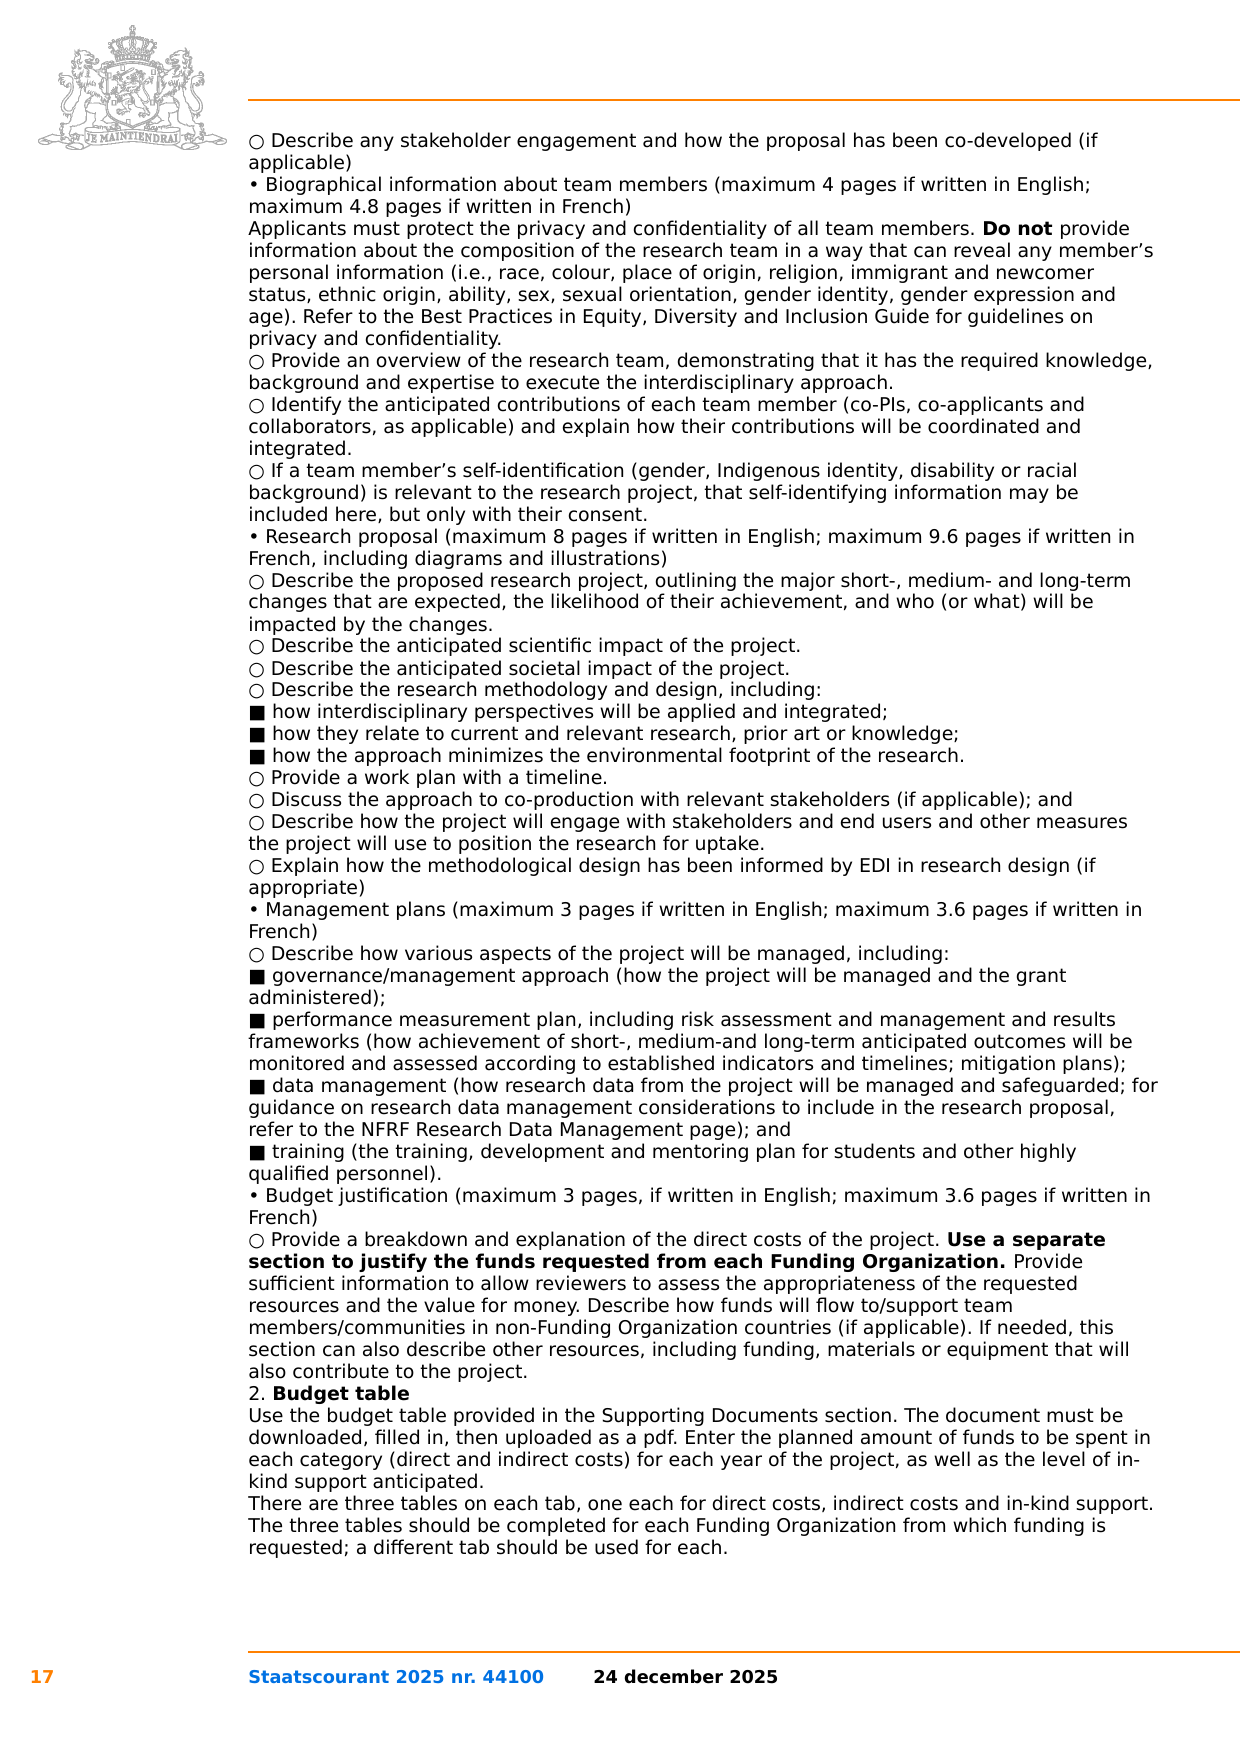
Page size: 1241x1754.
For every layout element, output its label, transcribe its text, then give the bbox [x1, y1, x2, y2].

text ○ Identify the anticipated contributions of each team member (co-PIs, co-applicants and collaborators, as applicable) and explain how their contributions will be coordinated and integrated. [248, 394, 1163, 459]
text ○ Explain how the methodological design has been informed by EDI in research design (if appropriate) [248, 855, 1163, 899]
text ○ Describe any stakeholder engagement and how the proposal has been co-developed (if applicable) [248, 130, 1163, 174]
text ○ Describe the anticipated societal impact of the project. [248, 657, 1163, 679]
text ■ training (the training, development and mentoring plan for students and other highly qualified personnel). [248, 1141, 1163, 1185]
text ○ Provide a breakdown and explanation of the direct costs of the project. Use a separate section to justify the funds requested from each Funding Organization. Provide sufficient information to allow reviewers to assess the appropriateness of the requested resources and the value for money. Describe how funds will flow to/support team members/communities in non-Funding Organization countries (if applicable). If needed, this section can also describe other resources, including funding, materials or equipment that will also contribute to the project. [248, 1229, 1163, 1383]
text • Budget justification (maximum 3 pages, if written in English; maximum 3.6 pages if written in French) [248, 1185, 1163, 1229]
text ■ governance/management approach (how the project will be managed and the grant administered); [248, 965, 1163, 1009]
text There are three tables on each tab, one each for direct costs, indirect costs and in-kind support. The three tables should be completed for each Funding Organization from which funding is requested; a different tab should be used for each. [248, 1493, 1163, 1558]
text • Management plans (maximum 3 pages if written in English; maximum 3.6 pages if written in French) [248, 899, 1163, 943]
picture [38, 25, 227, 150]
text • Research proposal (maximum 8 pages if written in English; maximum 9.6 pages if written in French, including diagrams and illustrations) [248, 526, 1163, 569]
text ○ Discuss the approach to co-production with relevant stakeholders (if applicable); and [248, 789, 1163, 811]
text ■ how interdisciplinary perspectives will be applied and integrated; [248, 701, 1163, 723]
text Applicants must protect the privacy and confidentiality of all team members. Do not provide information about the composition of the research team in a way that can reveal any member’s personal information (i.e., race, colour, place of origin, religion, immigrant and newcomer status, ethnic origin, ability, sex, sexual orientation, gender identity, gender expression and age). Refer to the Best Practices in Equity, Diversity and Inclusion Guide for guidelines on privacy and confidentiality. [248, 218, 1163, 350]
text ■ how the approach minimizes the environmental footprint of the research. [248, 745, 1163, 767]
text ■ how they relate to current and relevant research, prior art or knowledge; [248, 723, 1163, 745]
text ○ Describe the anticipated scientific impact of the project. [248, 635, 1163, 657]
text 2. Budget table [248, 1383, 1163, 1405]
text ○ Describe the proposed research project, outlining the major short-, medium- and long-term changes that are expected, the likelihood of their achievement, and who (or what) will be impacted by the changes. [248, 569, 1163, 635]
text • Biographical information about team members (maximum 4 pages if written in English; maximum 4.8 pages if written in French) [248, 174, 1163, 218]
text Use the budget table provided in the Supporting Documents section. The document must be downloaded, filled in, then uploaded as a pdf. Enter the planned amount of funds to be spent in each category (direct and indirect costs) for each year of the project, as well as the level of in-kind support anticipated. [248, 1405, 1163, 1493]
text ○ Provide an overview of the research team, demonstrating that it has the required knowledge, background and expertise to execute the interdisciplinary approach. [248, 350, 1163, 394]
text ○ Describe how various aspects of the project will be managed, including: [248, 943, 1163, 965]
text ■ performance measurement plan, including risk assessment and management and results frameworks (how achievement of short-, medium-and long-term anticipated outcomes will be monitored and assessed according to established indicators and timelines; mitigation plans); [248, 1009, 1163, 1075]
text ○ If a team member’s self-identification (gender, Indigenous identity, disability or racial background) is relevant to the research project, that self-identifying information may be included here, but only with their consent. [248, 459, 1163, 526]
text ○ Describe how the project will engage with stakeholders and end users and other measures the project will use to position the research for uptake. [248, 811, 1163, 855]
text ○ Describe the research methodology and design, including: [248, 679, 1163, 701]
text ○ Provide a work plan with a timeline. [248, 767, 1163, 789]
text ■ data management (how research data from the project will be managed and safeguarded; for guidance on research data management considerations to include in the research proposal, refer to the NFRF Research Data Management page); and [248, 1075, 1163, 1141]
